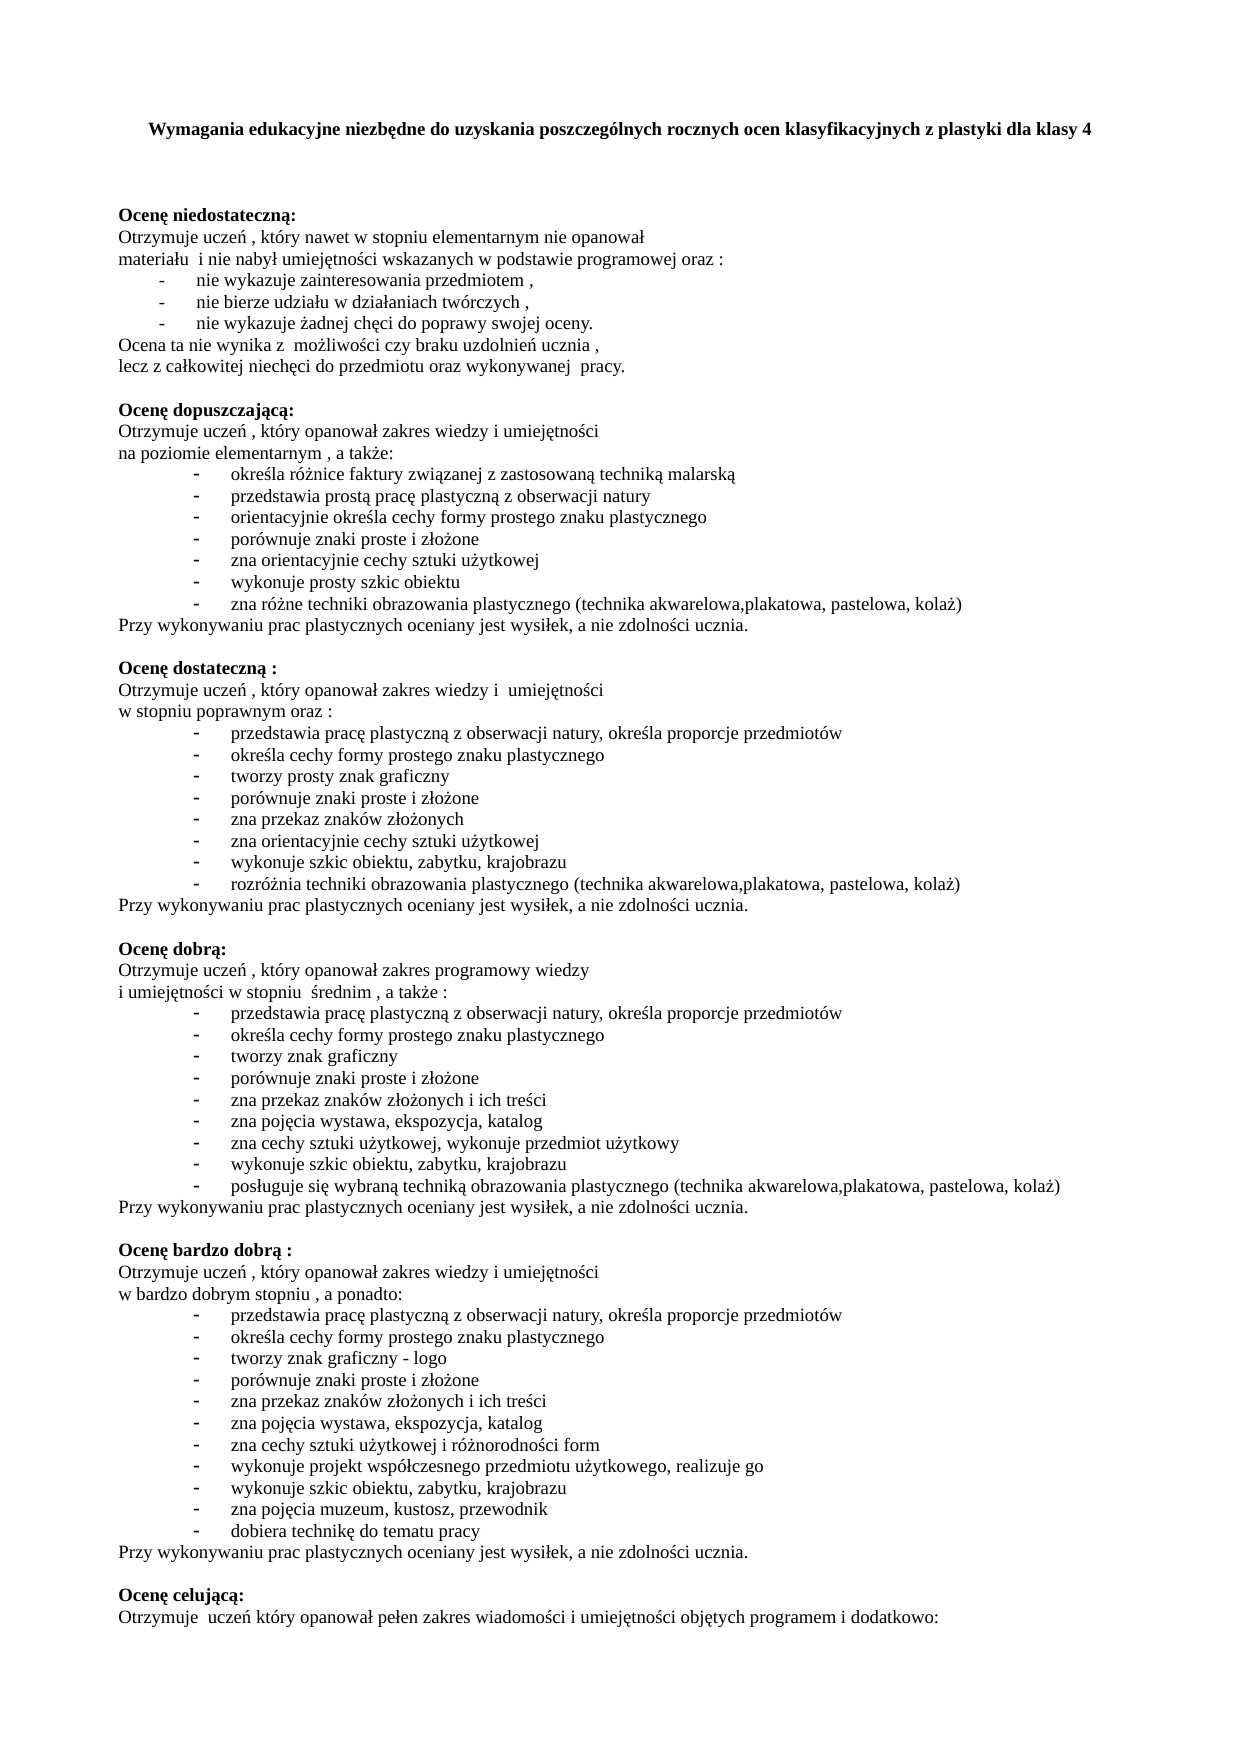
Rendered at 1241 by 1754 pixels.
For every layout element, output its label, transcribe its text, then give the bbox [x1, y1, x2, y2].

list porównuje znaki proste i złożone [193, 1067, 1122, 1088]
list dobiera technikę do tematu pracy [193, 1520, 1122, 1541]
text Wymagania edukacyjne niezbędne do uzyskania poszczególnych rocznych ocen klasyfikacyjnych z plastyki dla klasy 4 [118, 118, 1122, 140]
text Przy wykonywaniu prac plastycznych oceniany jest wysiłek, a nie zdolności ucznia. [118, 1541, 1122, 1563]
list wykonuje szkic obiektu, zabytku, krajobrazu [193, 1153, 1122, 1175]
text Ocenę dostateczną : [118, 657, 1122, 679]
list zna różne techniki obrazowania plastycznego (technika akwarelowa,plakatowa, pastelowa, kolaż) [193, 592, 1122, 614]
list posługuje się wybraną techniką obrazowania plastycznego (technika akwarelowa,plakatowa, pastelowa, kolaż) [193, 1175, 1122, 1196]
text Otrzymuje uczeń , który opanował zakres programowy wiedzy [118, 959, 1122, 981]
text lecz z całkowitej niechęci do przedmiotu oraz wykonywanej pracy. [118, 355, 1122, 377]
list określa cechy formy prostego znaku plastycznego [193, 743, 1122, 765]
list przedstawia pracę plastyczną z obserwacji natury, określa proporcje przedmiotów [193, 722, 1122, 743]
list wykonuje prosty szkic obiektu [193, 571, 1122, 592]
list wykonuje szkic obiektu, zabytku, krajobrazu [193, 851, 1122, 873]
list przedstawia pracę plastyczną z obserwacji natury, określa proporcje przedmiotów [193, 1304, 1122, 1326]
list zna przekaz znaków złożonych i ich treści [193, 1088, 1122, 1110]
text Ocenę celującą: [118, 1584, 1122, 1606]
list nie wykazuje zainteresowania przedmiotem , [159, 269, 1122, 291]
text Przy wykonywaniu prac plastycznych oceniany jest wysiłek, a nie zdolności ucznia. [118, 614, 1122, 636]
text materiału i nie nabył umiejętności wskazanych w podstawie programowej oraz : [118, 247, 1122, 269]
list określa cechy formy prostego znaku plastycznego [193, 1326, 1122, 1347]
list porównuje znaki proste i złożone [193, 528, 1122, 549]
text Ocenę niedostateczną: [118, 204, 1122, 226]
list tworzy znak graficzny [193, 1045, 1122, 1067]
list tworzy prosty znak graficzny [193, 765, 1122, 787]
text w stopniu poprawnym oraz : [118, 700, 1122, 722]
text Ocenę dopuszczającą: [118, 398, 1122, 420]
list zna orientacyjnie cechy sztuki użytkowej [193, 549, 1122, 571]
text Ocenę dobrą: [118, 937, 1122, 959]
text w bardzo dobrym stopniu , a ponadto: [118, 1282, 1122, 1304]
list nie bierze udziału w działaniach twórczych , [159, 291, 1122, 312]
list tworzy znak graficzny - logo [193, 1347, 1122, 1369]
list porównuje znaki proste i złożone [193, 787, 1122, 808]
text Otrzymuje uczeń , który opanował zakres wiedzy i umiejętności [118, 1261, 1122, 1282]
list zna cechy sztuki użytkowej, wykonuje przedmiot użytkowy [193, 1132, 1122, 1153]
list zna przekaz znaków złożonych [193, 808, 1122, 830]
list zna orientacyjnie cechy sztuki użytkowej [193, 830, 1122, 851]
text Otrzymuje uczeń , który nawet w stopniu elementarnym nie opanował [118, 226, 1122, 247]
list nie wykazuje żadnej chęci do poprawy swojej oceny. [159, 312, 1122, 334]
list porównuje znaki proste i złożone [193, 1369, 1122, 1390]
list określa różnice faktury związanej z zastosowaną techniką malarską [193, 463, 1122, 485]
list zna pojęcia wystawa, ekspozycja, katalog [193, 1110, 1122, 1132]
list określa cechy formy prostego znaku plastycznego [193, 1024, 1122, 1045]
text na poziomie elementarnym , a także: [118, 442, 1122, 463]
list wykonuje szkic obiektu, zabytku, krajobrazu [193, 1477, 1122, 1498]
text Przy wykonywaniu prac plastycznych oceniany jest wysiłek, a nie zdolności ucznia. [118, 894, 1122, 916]
text Przy wykonywaniu prac plastycznych oceniany jest wysiłek, a nie zdolności ucznia. [118, 1196, 1122, 1218]
list zna pojęcia muzeum, kustosz, przewodnik [193, 1498, 1122, 1520]
text Ocena ta nie wynika z możliwości czy braku uzdolnień ucznia , [118, 334, 1122, 355]
list przedstawia pracę plastyczną z obserwacji natury, określa proporcje przedmiotów [193, 1002, 1122, 1024]
list wykonuje projekt współczesnego przedmiotu użytkowego, realizuje go [193, 1455, 1122, 1477]
text Otrzymuje uczeń , który opanował zakres wiedzy i umiejętności [118, 420, 1122, 442]
text Ocenę bardzo dobrą : [118, 1239, 1122, 1261]
list zna przekaz znaków złożonych i ich treści [193, 1390, 1122, 1412]
text Otrzymuje uczeń który opanował pełen zakres wiadomości i umiejętności objętych programem i dodatkowo: [118, 1606, 1122, 1627]
list zna cechy sztuki użytkowej i różnorodności form [193, 1433, 1122, 1455]
list zna pojęcia wystawa, ekspozycja, katalog [193, 1412, 1122, 1433]
text i umiejętności w stopniu średnim , a także : [118, 981, 1122, 1002]
text Otrzymuje uczeń , który opanował zakres wiedzy i umiejętności [118, 679, 1122, 700]
list przedstawia prostą pracę plastyczną z obserwacji natury [193, 485, 1122, 506]
list rozróżnia techniki obrazowania plastycznego (technika akwarelowa,plakatowa, pastelowa, kolaż) [193, 873, 1122, 894]
list orientacyjnie określa cechy formy prostego znaku plastycznego [193, 506, 1122, 528]
